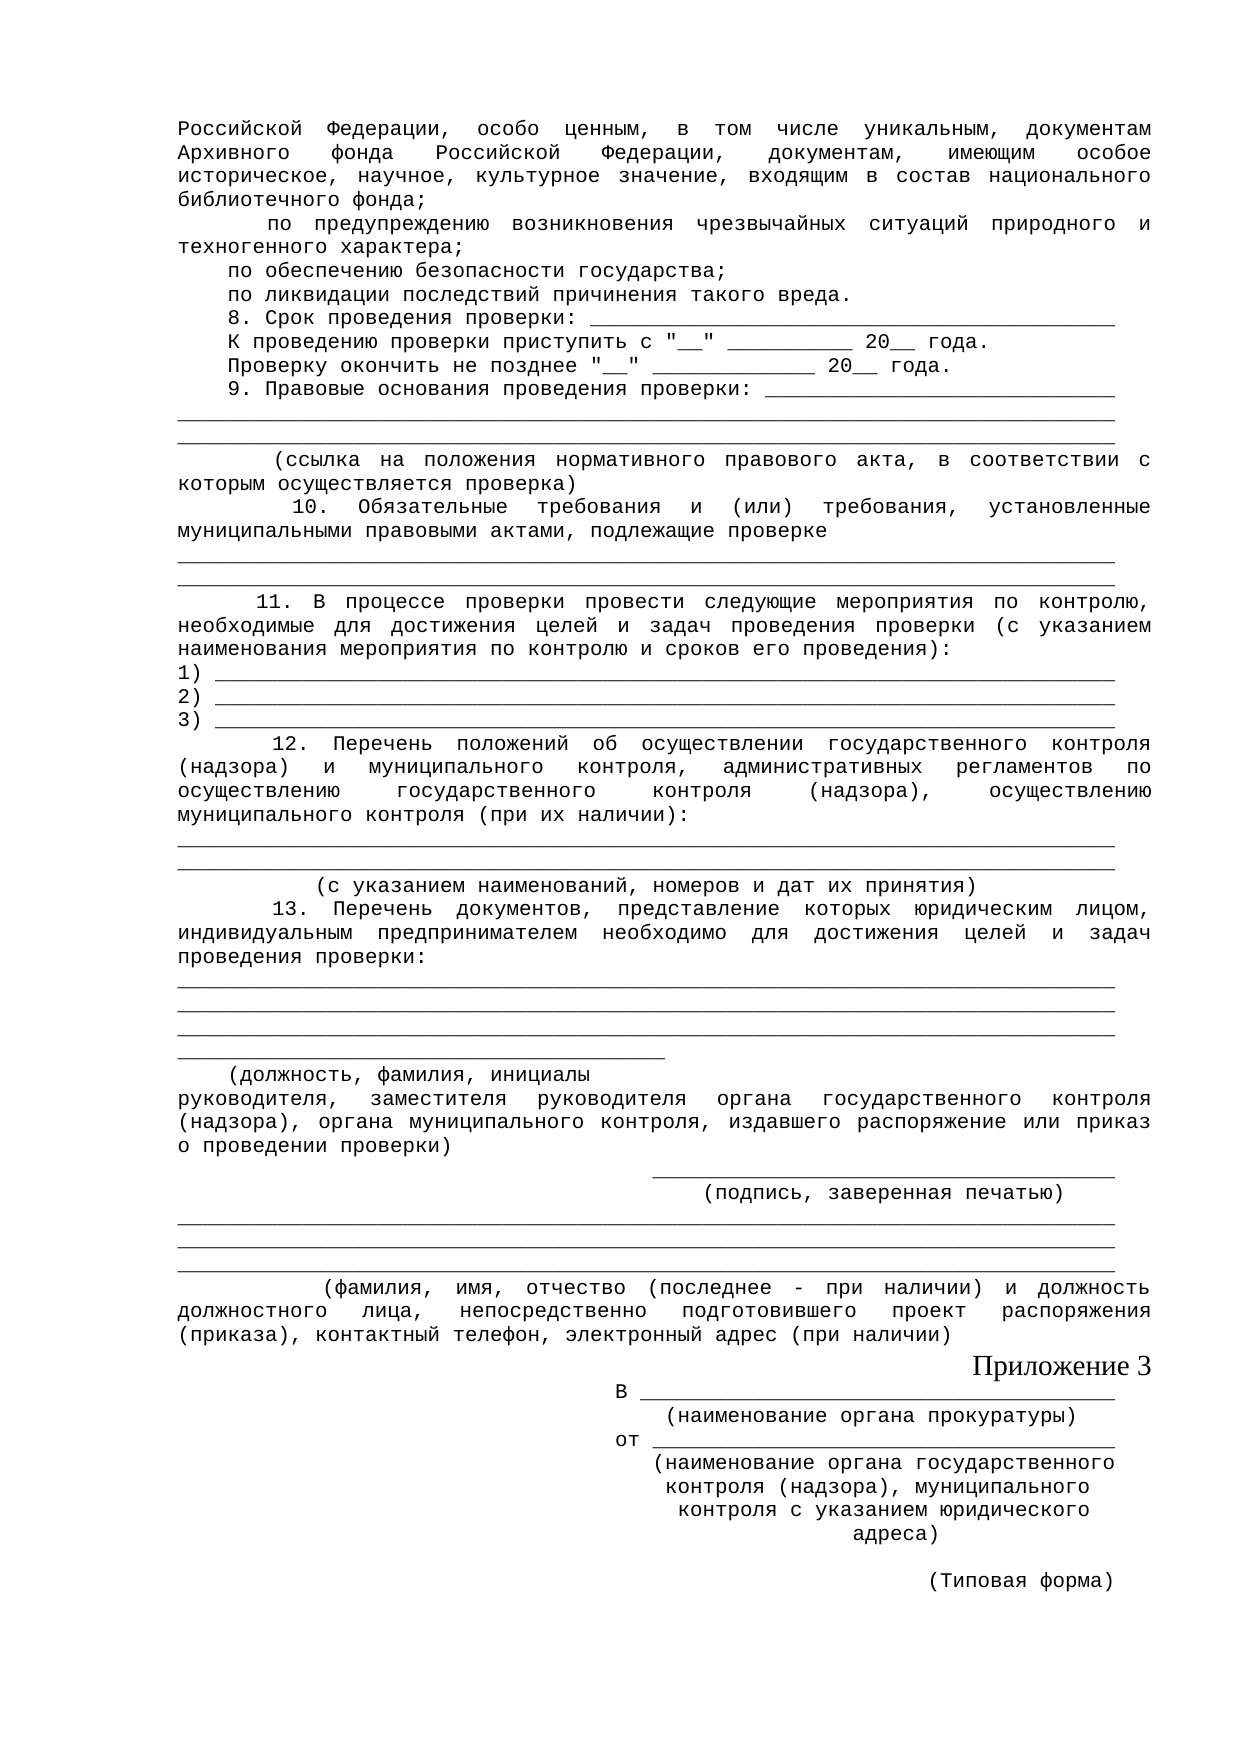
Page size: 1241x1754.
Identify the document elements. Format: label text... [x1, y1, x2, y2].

text 11. В процессе проверки провести следующие мероприятия по контролю, необходимые для достижения целей и задач проведения проверки (с указанием наименования мероприятия по контролю и сроков его проведения): [177, 591, 1152, 662]
text 13. Перечень документов, представление которых юридическим лицом, индивидуальным предпринимателем необходимо для достижения целей и задач проведения проверки: [177, 898, 1152, 969]
text (наименование органа прокуратуры) [177, 1405, 1152, 1428]
text ___________________________________________________________________________ [177, 426, 1152, 449]
text ___________________________________________________________________________ [177, 402, 1152, 426]
text 9. Правовые основания проведения проверки: ____________________________ [177, 378, 1152, 402]
text ___________________________________________________________________________ [177, 851, 1152, 875]
text (Типовая форма) [177, 1570, 1152, 1594]
text руководителя, заместителя руководителя органа государственного контроля (надзора), органа муниципального контроля, издавшего распоряжение или приказ о проведении проверки) [177, 1088, 1152, 1158]
text ___________________________________________________________________________ [177, 1229, 1152, 1253]
text от _____________________________________ [177, 1428, 1152, 1452]
text (с указанием наименований, номеров и дат их принятия) [177, 875, 1152, 898]
text адреса) [177, 1523, 1152, 1547]
text по ликвидации последствий причинения такого вреда. [177, 284, 1152, 307]
text 10. Обязательные требования и (или) требования, установленные муниципальными правовыми актами, подлежащие проверке [177, 496, 1152, 544]
text Российской Федерации, особо ценным, в том числе уникальным, документам Архивного фонда Российской Федерации, документам, имеющим особое историческое, научное, культурное значение, входящим в состав национального библиотечного фонда; [177, 118, 1152, 213]
text 3) ________________________________________________________________________ [177, 709, 1152, 733]
text _______________________________________ [177, 1040, 1152, 1064]
text 8. Срок проведения проверки: __________________________________________ [177, 307, 1152, 331]
text по обеспечению безопасности государства; [177, 260, 1152, 284]
text ___________________________________________________________________________ [177, 1017, 1152, 1040]
text ___________________________________________________________________________ [177, 969, 1152, 993]
text ___________________________________________________________________________ [177, 1253, 1152, 1277]
text ___________________________________________________________________________ [177, 993, 1152, 1017]
text ___________________________________________________________________________ [177, 827, 1152, 851]
text (наименование органа государственного [177, 1452, 1152, 1476]
text по предупреждению возникновения чрезвычайных ситуаций природного и техногенного характера; [177, 213, 1152, 260]
text ___________________________________________________________________________ [177, 544, 1152, 567]
text (должность, фамилия, инициалы [177, 1064, 1152, 1088]
text 2) ________________________________________________________________________ [177, 686, 1152, 709]
text В ______________________________________ [177, 1381, 1152, 1405]
text 1) ________________________________________________________________________ [177, 662, 1152, 686]
text контроля (надзора), муниципального [177, 1476, 1152, 1499]
text Проверку окончить не позднее "__" _____________ 20__ года. [177, 354, 1152, 378]
text (ссылка на положения нормативного правового акта, в соответствии с которым осуществляется проверка) [177, 449, 1152, 496]
text (подпись, заверенная печатью) [177, 1182, 1152, 1206]
text ___________________________________________________________________________ [177, 1206, 1152, 1229]
text _____________________________________ [177, 1158, 1152, 1182]
text Приложение 3 [177, 1348, 1152, 1381]
text (фамилия, имя, отчество (последнее - при наличии) и должность должностного лица, непосредственно подготовившего проект распоряжения (приказа), контактный телефон, электронный адрес (при наличии) [177, 1277, 1152, 1348]
text ___________________________________________________________________________ [177, 567, 1152, 591]
text контроля с указанием юридического [177, 1499, 1152, 1523]
text К проведению проверки приступить с "__" __________ 20__ года. [177, 331, 1152, 354]
text 12. Перечень положений об осуществлении государственного контроля (надзора) и муниципального контроля, административных регламентов по осуществлению государственного контроля (надзора), осуществлению муниципального контроля (при их наличии): [177, 733, 1152, 827]
